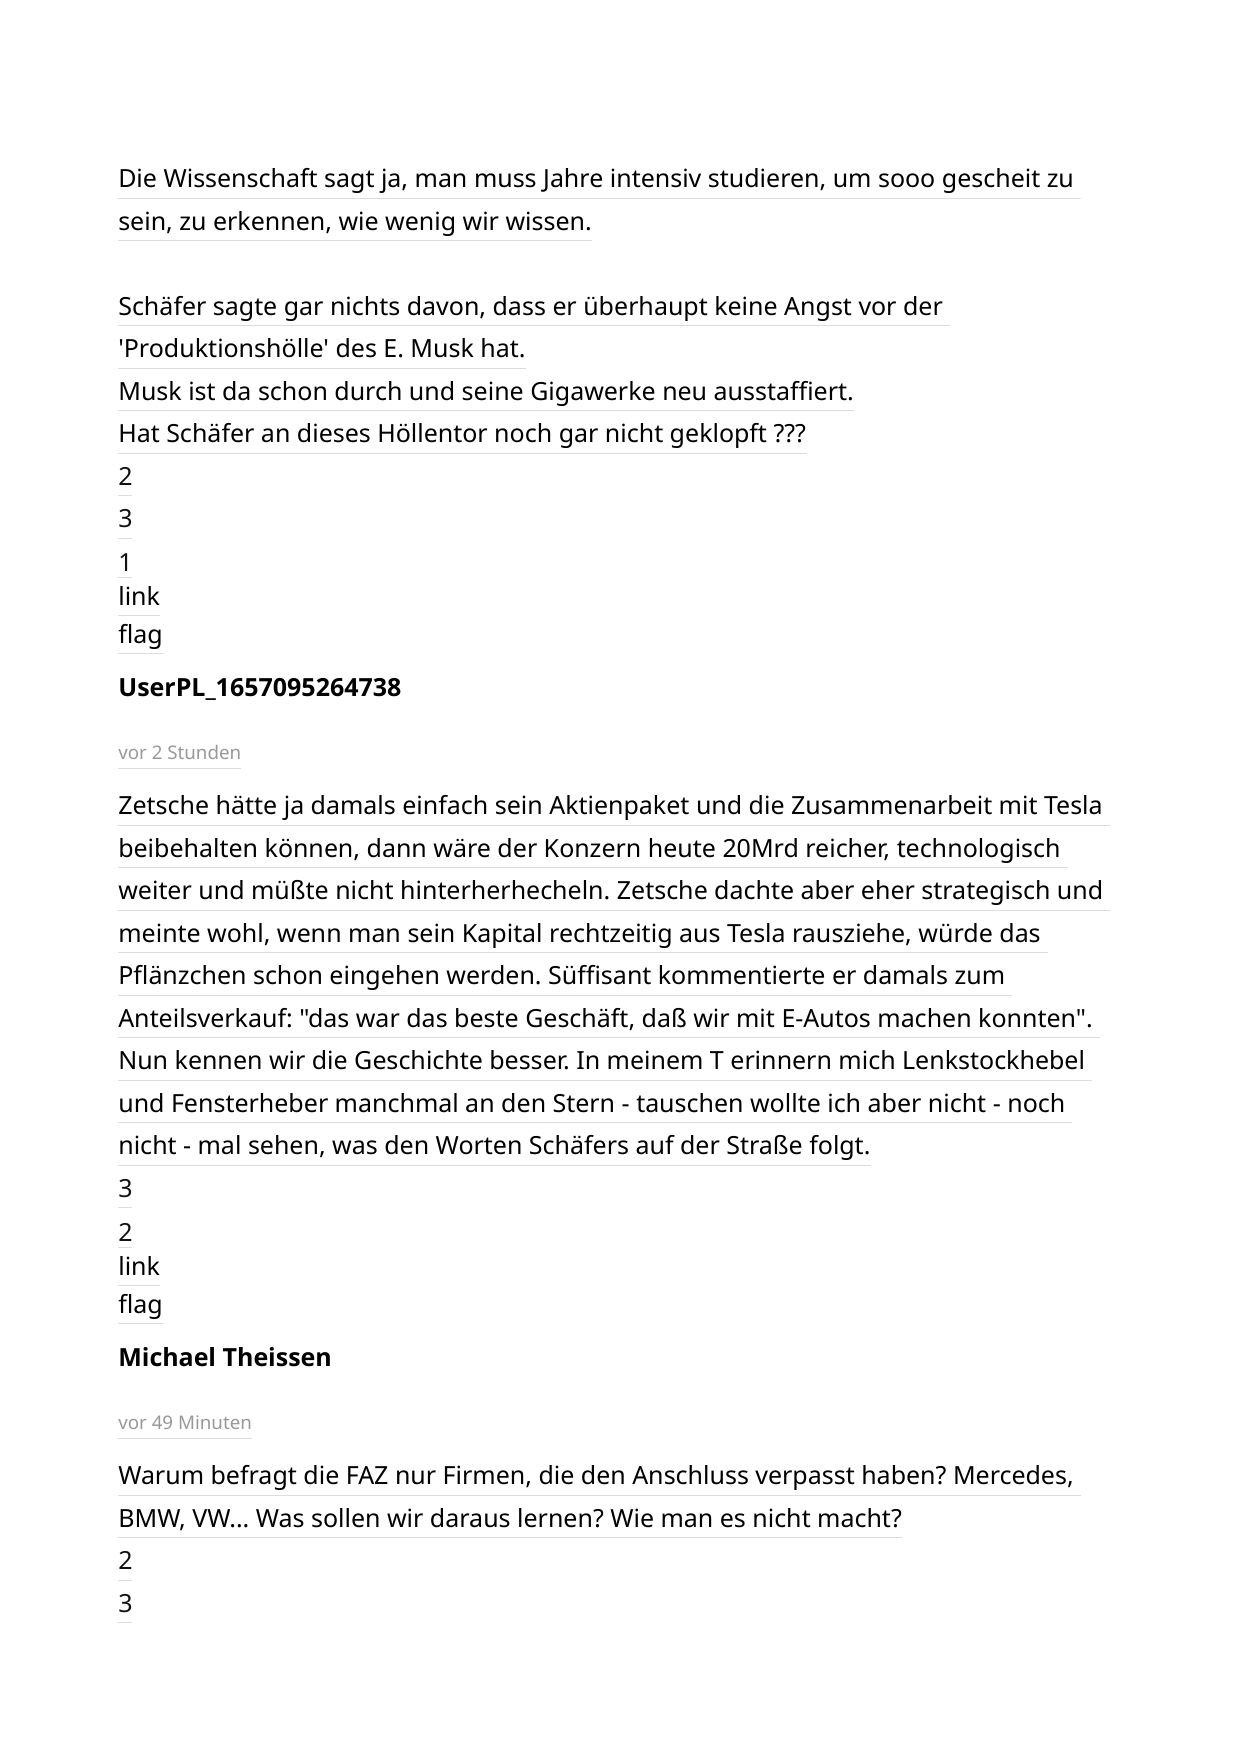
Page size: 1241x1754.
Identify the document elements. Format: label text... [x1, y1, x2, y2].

text 2 [118, 1543, 1122, 1581]
text 1 [118, 543, 1122, 578]
text 2 [118, 1213, 1122, 1248]
text 3 [118, 1171, 1122, 1208]
text Die Wissenschaft sagt ja, man muss Jahre intensiv studieren, um sooo gescheit zu sein, zu erkennen, wie wenig wir wissen. Schäfer sagte gar nichts davon, dass er überhaupt keine Angst vor der 'Produktionshölle' des E. Musk hat. Musk ist da schon durch und seine Gigawerke neu ausstaffiert. Hat Schäfer an dieses Höllentor noch gar nicht geklopft ??? [118, 118, 1122, 454]
text link [118, 1248, 1122, 1286]
text UserPL_1657095264738 [118, 670, 1122, 704]
text 3 [118, 501, 1122, 539]
text link [118, 578, 1122, 616]
text 2 [118, 458, 1122, 496]
text flag [118, 616, 1122, 654]
text flag [118, 1286, 1122, 1324]
text Zetsche hätte ja damals einfach sein Aktienpaket und die Zusammenarbeit mit Tesla beibehalten können, dann wäre der Konzern heute 20Mrd reicher, technologisch weiter und müßte nicht hinterherhecheln. Zetsche dachte aber eher strategisch und meinte wohl, wenn man sein Kapital rechtzeitig aus Tesla rausziehe, würde das Pflänzchen schon eingehen werden. Süffisant kommentierte er damals zum Anteilsverkauf: "das war das beste Geschäft, daß wir mit E-Autos machen konnten". Nun kennen wir die Geschichte besser. In meinem T erinnern mich Lenkstockhebel und Fensterheber manchmal an den Stern - tauschen wollte ich aber nicht - noch nicht - mal sehen, was den Worten Schäfers auf der Straße folgt. [118, 788, 1122, 1166]
text 3 [118, 1585, 1122, 1623]
text vor 49 Minuten [118, 1409, 1117, 1439]
text vor 2 Stunden [118, 739, 1117, 769]
text Michael Theissen [118, 1340, 1122, 1374]
text Warum befragt die FAZ nur Firmen, die den Anschluss verpasst haben? Mercedes, BMW, VW... Was sollen wir daraus lernen? Wie man es nicht macht? [118, 1458, 1122, 1538]
